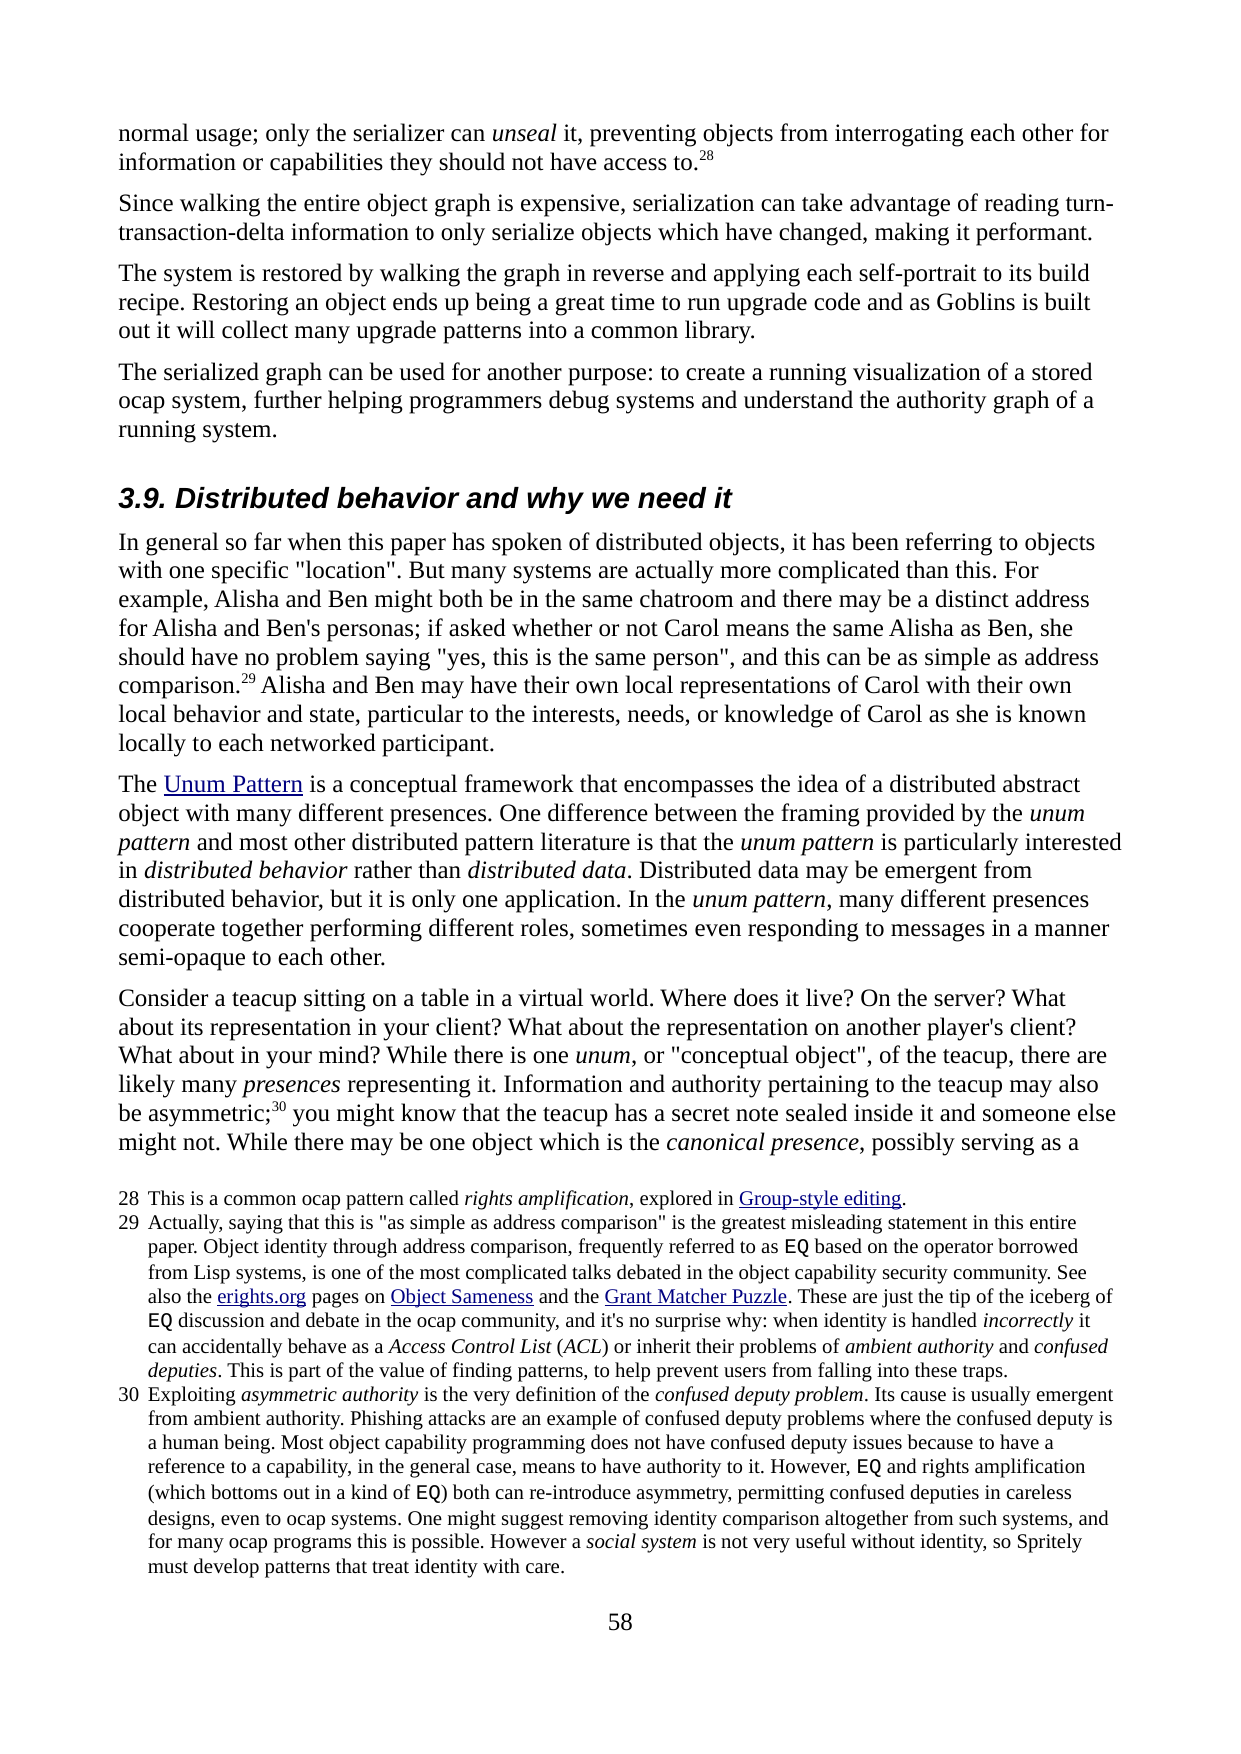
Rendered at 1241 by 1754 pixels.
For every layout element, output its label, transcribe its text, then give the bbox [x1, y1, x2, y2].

text normal usage; only the serializer can unseal it, preventing objects from interrogating each other for information or capabilities they should not have access to. [118, 118, 1122, 176]
text The Unum Pattern is a conceptual framework that encompasses the idea of a distributed abstract object with many different presences. One difference between the framing provided by the unum pattern and most other distributed pattern literature is that the unum pattern is particularly interested in distributed behavior rather than distributed data. Distributed data may be emergent from distributed behavior, but it is only one application. In the unum pattern, many different presences cooperate together performing different roles, sometimes even responding to messages in a manner semi-opaque to each other. [118, 769, 1122, 970]
text Since walking the entire object graph is expensive, serialization can take advantage of reading turn-transaction-delta information to only serialize objects which have changed, making it performant. [118, 188, 1122, 246]
text The system is restored by walking the graph in reverse and applying each self-portrait to its build recipe. Restoring an object ends up being a great time to run upgrade code and as Goblins is built out it will collect many upgrade patterns into a common library. [118, 258, 1122, 344]
text In general so far when this paper has spoken of distributed objects, it has been referring to objects with one specific "location". But many systems are actually more complicated than this. For example, Alisha and Ben might both be in the same chatroom and there may be a distinct address for Alisha and Ben's personas; if asked whether or not Carol means the same Alisha as Ben, she should have no problem saying "yes, this is the same person", and this can be as simple as address comparison. Alisha and Ben may have their own local representations of Carol with their own local behavior and state, particular to the interests, needs, or knowledge of Carol as she is known locally to each networked participant. [118, 527, 1122, 757]
text Actually, saying that this is "as simple as address comparison" is the greatest misleading statement in this entire paper. Object identity through address comparison, frequently referred to as EQ based on the operator borrowed from Lisp systems, is one of the most complicated talks debated in the object capability security community. See also the erights.org pages on Object Sameness and the Grant Matcher Puzzle. These are just the tip of the iceberg of EQ discussion and debate in the ocap community, and it's no surprise why: when identity is handled incorrectly it can accidentally behave as a Access Control List (ACL) or inherit their problems of ambient authority and confused deputies. This is part of the value of finding patterns, to help prevent users from falling into these traps. [118, 1210, 1122, 1382]
text The serialized graph can be used for another purpose: to create a running visualization of a stored ocap system, further helping programmers debug systems and understand the authority graph of a running system. [118, 357, 1122, 443]
text Exploiting asymmetric authority is the very definition of the confused deputy problem. Its cause is usually emergent from ambient authority. Phishing attacks are an example of confused deputy problems where the confused deputy is a human being. Most object capability programming does not have confused deputy issues because to have a reference to a capability, in the general case, means to have authority to it. However, EQ and rights amplification (which bottoms out in a kind of EQ) both can re-introduce asymmetry, permitting confused deputies in careless designs, even to ocap systems. One might suggest removing identity comparison altogether from such systems, and for many ocap programs this is possible. However a social system is not very useful without identity, so Spritely must develop patterns that treat identity with care. [118, 1382, 1122, 1578]
text This is a common ocap pattern called rights amplification, explored in Group-style editing. [118, 1186, 1122, 1210]
subtitle Distributed behavior and why we need it [118, 481, 1122, 514]
text Consider a teacup sitting on a table in a virtual world. Where does it live? On the server? What about its representation in your client? What about the representation on another player's client? What about in your mind? While there is one unum, or "conceptual object", of the teacup, there are likely many presences representing it. Information and authority pertaining to the teacup may also be asymmetric; you might know that the teacup has a secret note sealed inside it and someone else might not. While there may be one object which is the canonical presence, possibly serving as a [118, 983, 1122, 1155]
